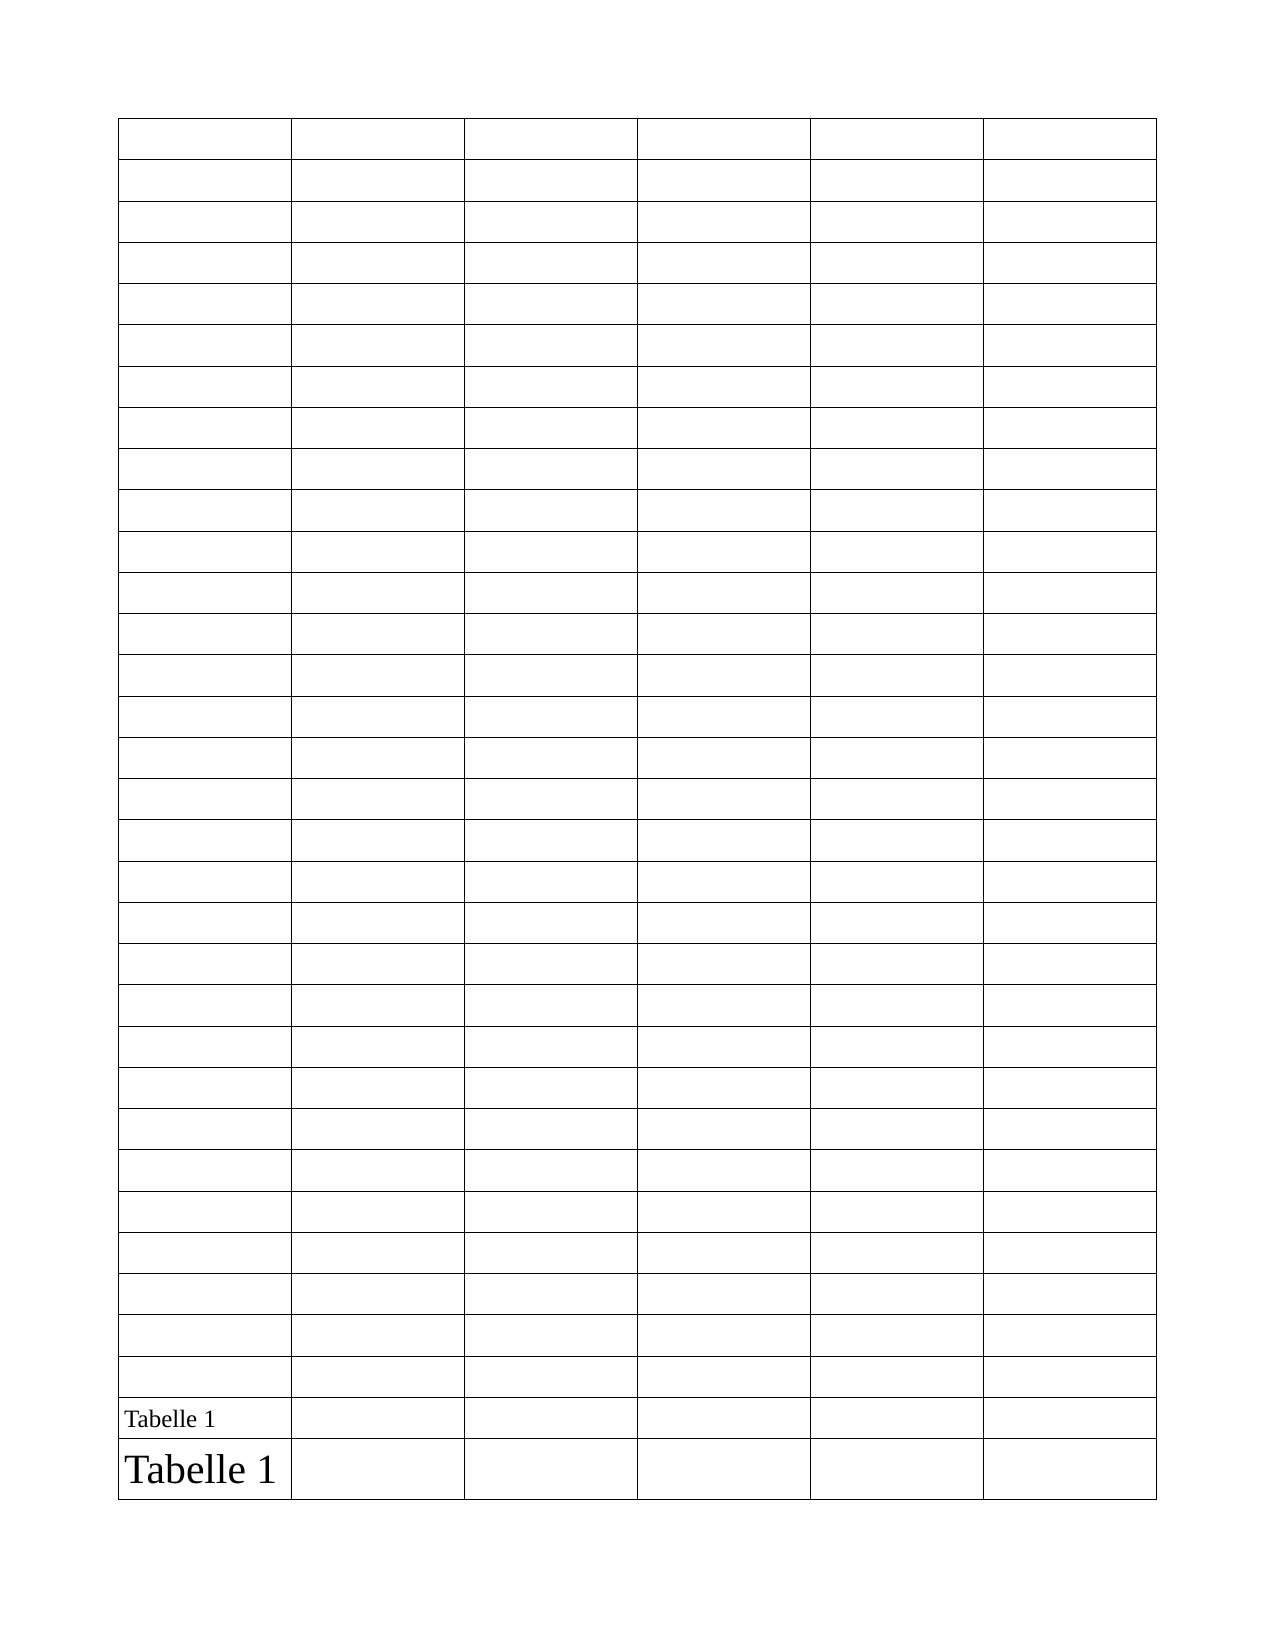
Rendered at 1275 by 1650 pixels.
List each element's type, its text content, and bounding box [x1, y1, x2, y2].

table_cell [984, 532, 1156, 572]
table_cell [638, 985, 810, 1026]
table_cell [638, 1109, 810, 1149]
table_cell [811, 284, 983, 324]
table_cell [465, 862, 637, 902]
table_cell [638, 779, 810, 819]
table_cell [465, 325, 637, 366]
table_cell [292, 202, 464, 242]
table_cell [119, 1315, 291, 1356]
table_cell [292, 573, 464, 613]
table_cell [465, 202, 637, 242]
table_header [984, 119, 1156, 159]
table_cell [465, 1274, 637, 1314]
table_cell [984, 325, 1156, 366]
table_cell [984, 655, 1156, 696]
table_cell [811, 367, 983, 407]
table_cell Tabelle 1 [119, 1439, 291, 1498]
table_cell [465, 1398, 637, 1438]
table_header [119, 119, 291, 159]
table_cell [811, 1150, 983, 1191]
table_cell [638, 532, 810, 572]
table_cell [811, 160, 983, 201]
table_header [292, 119, 464, 159]
table_cell [984, 779, 1156, 819]
table_cell [811, 738, 983, 778]
table_cell [465, 614, 637, 654]
table_cell [811, 1439, 983, 1498]
table_cell [984, 1027, 1156, 1067]
table_cell [984, 697, 1156, 737]
table_cell [984, 408, 1156, 448]
table_cell [811, 903, 983, 943]
table_cell [292, 697, 464, 737]
table_cell [811, 655, 983, 696]
table_cell [638, 1398, 810, 1438]
table_cell [292, 779, 464, 819]
table_cell [811, 202, 983, 242]
table_cell [119, 697, 291, 737]
table_cell [292, 655, 464, 696]
table_cell [292, 738, 464, 778]
table_cell [811, 243, 983, 283]
table_cell Tabelle 1 [119, 1398, 291, 1438]
table_cell [119, 985, 291, 1026]
table_cell [638, 820, 810, 861]
table_cell [465, 573, 637, 613]
table_cell [292, 820, 464, 861]
table_cell [119, 944, 291, 984]
table_cell [119, 820, 291, 861]
table_cell [984, 903, 1156, 943]
table_cell [638, 1357, 810, 1397]
table_cell [119, 1274, 291, 1314]
table_cell [119, 1068, 291, 1108]
table_cell [638, 367, 810, 407]
table_cell [984, 738, 1156, 778]
table_cell [984, 284, 1156, 324]
table_cell [292, 160, 464, 201]
table_cell [292, 1398, 464, 1438]
table_cell [119, 284, 291, 324]
table_cell [638, 1233, 810, 1273]
table_cell [811, 1315, 983, 1356]
table_cell [638, 1315, 810, 1356]
table_cell [465, 1315, 637, 1356]
table_cell [638, 903, 810, 943]
table_cell [292, 1357, 464, 1397]
table_cell [119, 243, 291, 283]
table_cell [984, 614, 1156, 654]
table_cell [465, 738, 637, 778]
table_cell [984, 367, 1156, 407]
table_cell [811, 1357, 983, 1397]
table_cell [811, 449, 983, 489]
table_cell [984, 490, 1156, 531]
table_cell [292, 1315, 464, 1356]
table_cell [638, 614, 810, 654]
table_cell [638, 573, 810, 613]
table_cell [292, 284, 464, 324]
table_cell [119, 655, 291, 696]
table_cell [119, 325, 291, 366]
table_cell [811, 1027, 983, 1067]
table_cell [638, 697, 810, 737]
table_cell [292, 408, 464, 448]
table_cell [984, 1109, 1156, 1149]
table_cell [811, 779, 983, 819]
table_cell [292, 944, 464, 984]
table_cell [292, 1192, 464, 1232]
table_cell [292, 862, 464, 902]
table_cell [465, 655, 637, 696]
table_cell [119, 160, 291, 201]
table_cell [465, 243, 637, 283]
table_cell [984, 820, 1156, 861]
table_cell [984, 243, 1156, 283]
table_cell [292, 1109, 464, 1149]
table_cell [638, 325, 810, 366]
table_cell [811, 614, 983, 654]
table_cell [811, 1233, 983, 1273]
table_cell [638, 202, 810, 242]
table_cell [984, 985, 1156, 1026]
table_cell [638, 738, 810, 778]
table_cell [465, 779, 637, 819]
table_cell [811, 490, 983, 531]
table_cell [465, 1439, 637, 1498]
table_cell [292, 532, 464, 572]
table_cell [119, 490, 291, 531]
table_cell [292, 1068, 464, 1108]
table_cell [119, 1357, 291, 1397]
table_cell [638, 1274, 810, 1314]
table_cell [984, 944, 1156, 984]
table_cell [811, 820, 983, 861]
table_cell [292, 1150, 464, 1191]
table_cell [465, 1109, 637, 1149]
table_cell [465, 985, 637, 1026]
table_cell [292, 243, 464, 283]
table_cell [292, 1027, 464, 1067]
table_cell [119, 1027, 291, 1067]
table_cell [292, 1439, 464, 1498]
table_cell [984, 449, 1156, 489]
table_cell [638, 944, 810, 984]
table_cell [984, 1357, 1156, 1397]
table_cell [292, 325, 464, 366]
table_cell [638, 1150, 810, 1191]
table_cell [638, 284, 810, 324]
table_cell [811, 573, 983, 613]
table_header [811, 119, 983, 159]
table_cell [292, 367, 464, 407]
table_cell [292, 1233, 464, 1273]
table_cell [465, 449, 637, 489]
table_cell [811, 697, 983, 737]
table_cell [119, 614, 291, 654]
table_cell [638, 408, 810, 448]
table_cell [465, 367, 637, 407]
table_cell [984, 573, 1156, 613]
table_cell [465, 1233, 637, 1273]
table_cell [292, 614, 464, 654]
table_header [638, 119, 810, 159]
table_cell [984, 1398, 1156, 1438]
table_cell [811, 944, 983, 984]
table_cell [465, 490, 637, 531]
table_cell [465, 944, 637, 984]
table_cell [984, 1274, 1156, 1314]
table_cell [811, 1274, 983, 1314]
table_cell [465, 1068, 637, 1108]
table_cell [811, 862, 983, 902]
table_cell [638, 243, 810, 283]
table_cell [465, 160, 637, 201]
table_cell [292, 1274, 464, 1314]
table_cell [292, 449, 464, 489]
table_cell [465, 1192, 637, 1232]
table_cell [119, 738, 291, 778]
table_cell [465, 408, 637, 448]
table_cell [984, 1439, 1156, 1498]
table_cell [984, 1192, 1156, 1232]
table_cell [984, 1068, 1156, 1108]
table_cell [638, 160, 810, 201]
table_cell [119, 1109, 291, 1149]
table_cell [465, 1357, 637, 1397]
table_cell [638, 1439, 810, 1498]
table_cell [292, 490, 464, 531]
table_cell [292, 985, 464, 1026]
table_cell [638, 1192, 810, 1232]
table_cell [638, 862, 810, 902]
table_cell [465, 284, 637, 324]
table_cell [811, 325, 983, 366]
table_cell [811, 532, 983, 572]
table_cell [811, 1068, 983, 1108]
table_cell [465, 1027, 637, 1067]
table_cell [119, 779, 291, 819]
table_cell [119, 1150, 291, 1191]
table_cell [119, 1233, 291, 1273]
table_cell [119, 367, 291, 407]
table_cell [638, 1027, 810, 1067]
table_cell [811, 1398, 983, 1438]
table_cell [119, 449, 291, 489]
table_cell [984, 202, 1156, 242]
table_cell [119, 862, 291, 902]
table_cell [119, 202, 291, 242]
table_cell [119, 573, 291, 613]
table_cell [811, 1192, 983, 1232]
table_cell [465, 1150, 637, 1191]
table_cell [465, 532, 637, 572]
table_cell [638, 490, 810, 531]
table_cell [811, 985, 983, 1026]
table_cell [465, 697, 637, 737]
table_cell [465, 903, 637, 943]
table_cell [119, 903, 291, 943]
table_cell [119, 532, 291, 572]
table_header [465, 119, 637, 159]
table_cell [984, 1233, 1156, 1273]
table_cell [119, 1192, 291, 1232]
table_cell [811, 1109, 983, 1149]
table_cell [811, 408, 983, 448]
table_cell [984, 862, 1156, 902]
table_cell [638, 655, 810, 696]
table_cell [292, 903, 464, 943]
table_cell [984, 1315, 1156, 1356]
table_cell [638, 449, 810, 489]
table_cell [638, 1068, 810, 1108]
table_cell [984, 1150, 1156, 1191]
table_cell [465, 820, 637, 861]
table_cell [119, 408, 291, 448]
table_cell [984, 160, 1156, 201]
